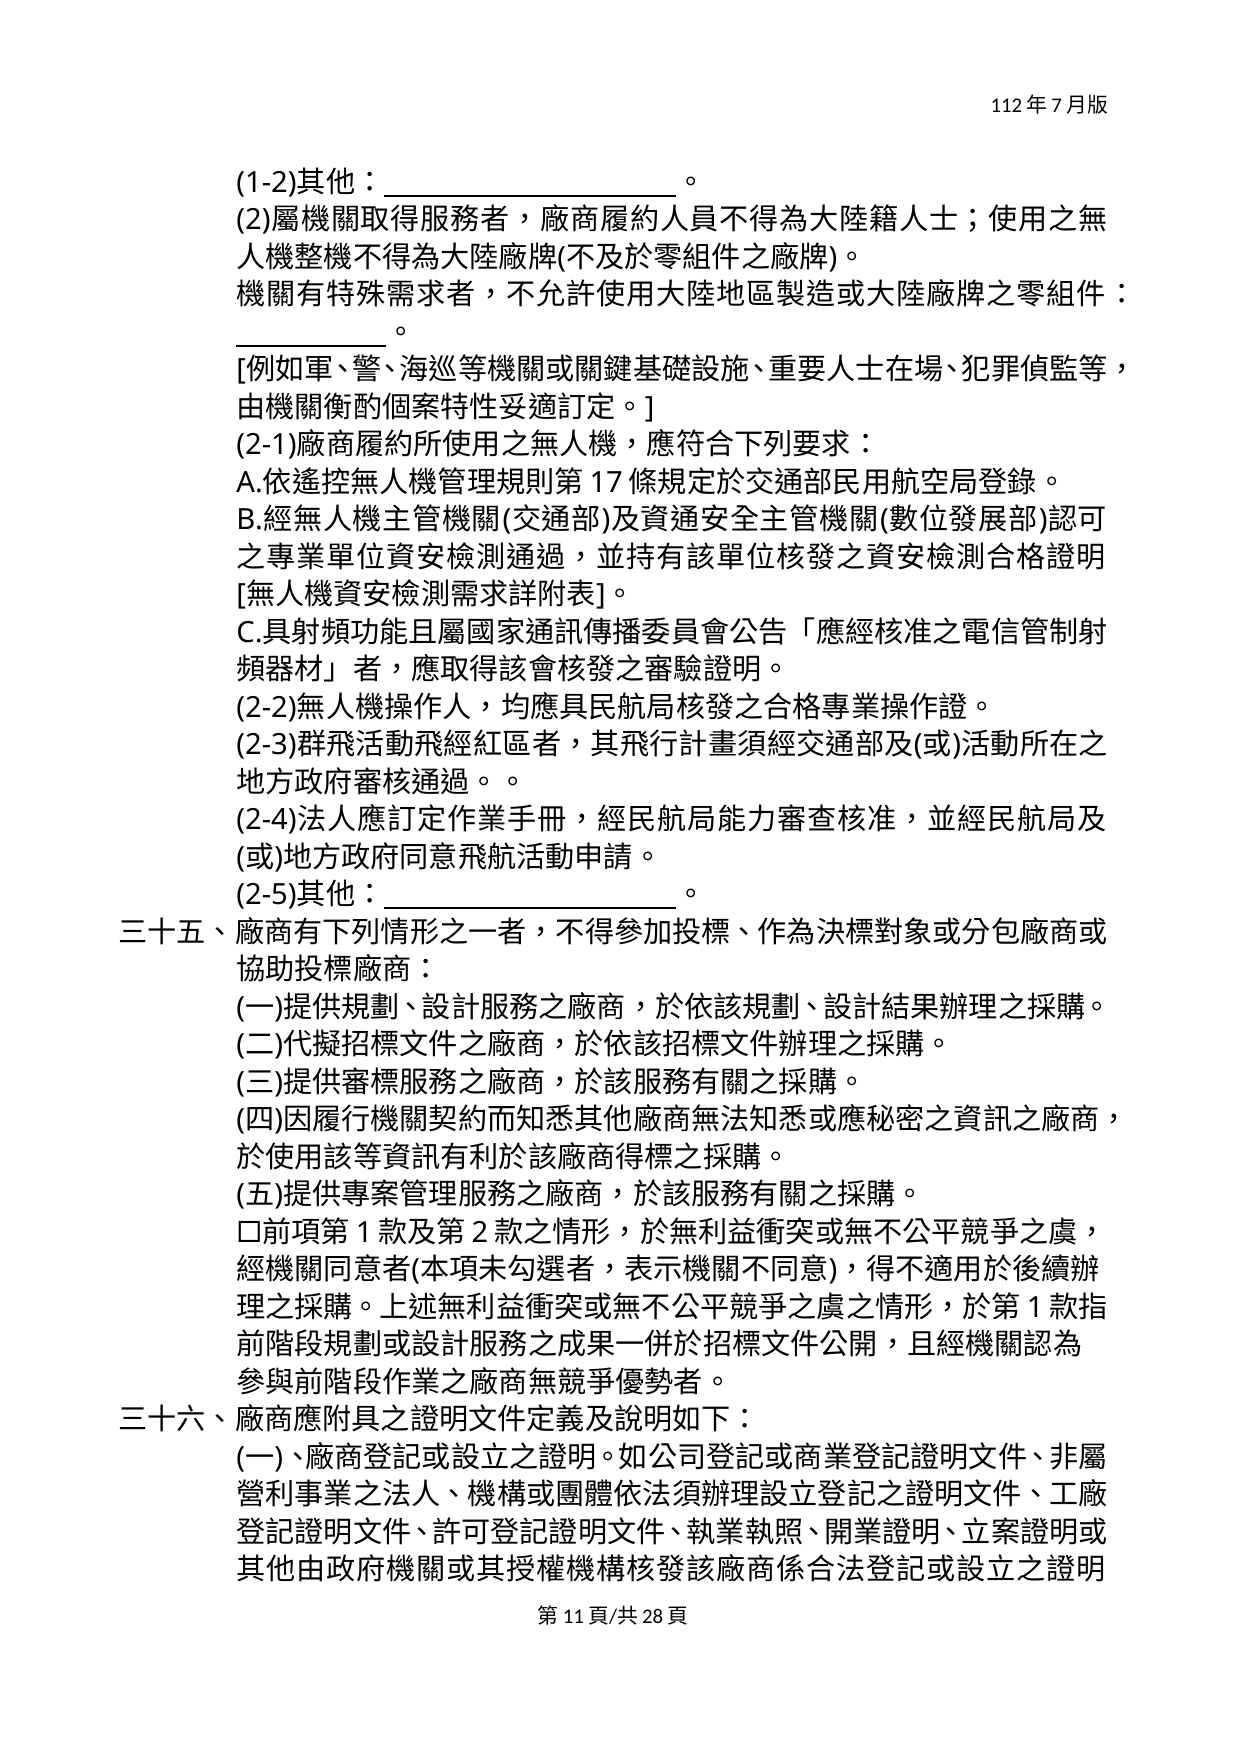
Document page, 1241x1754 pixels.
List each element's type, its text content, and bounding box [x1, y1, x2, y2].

text (二)代擬招標文件之廠商，於依該招標文件辦理之採購。 [236, 1025, 1107, 1062]
list 廠商有下列情形之一者，不得參加投標、作為決標對象或分包廠商或協助投標廠商： [118, 912, 1107, 987]
text (五)提供專案管理服務之廠商，於該服務有關之採購。 [236, 1175, 1107, 1212]
text (一)提供規劃、設計服務之廠商，於依該規劃、設計結果辦理之採購。 [236, 987, 1107, 1025]
text (四)因履行機關契約而知悉其他廠商無法知悉或應秘密之資訊之廠商，於使用該等資訊有利於該廠商得標之採購。 [236, 1100, 1107, 1175]
text (2-2)無人機操作人，均應具民航局核發之合格專業操作證。 [236, 687, 1107, 725]
text 前項第1款及第2款之情形，於無利益衝突或無不公平競爭之虞，經機關同意者(本項未勾選者，表示機關不同意)，得不適用於後續辦理之採購。上述無利益衝突或無不公平競爭之虞之情形，於第1款指前階段規劃或設計服務之成果一併於招標文件公開，且經機關認為參與前階段作業之廠商無競爭優勢者。 [236, 1212, 1107, 1400]
text (三)提供審標服務之廠商，於該服務有關之採購。 [236, 1062, 1107, 1100]
text (2-4)法人應訂定作業手冊，經民航局能力審查核准，並經民航局及(或)地方政府同意飛航活動申請。 [236, 800, 1107, 875]
text (1-2)其他： 。 [236, 162, 1107, 200]
text (2-5)其他： 。 [236, 875, 1107, 912]
text (一)、廠商登記或設立之證明。如公司登記或商業登記證明文件、非屬營利事業之法人、機構或團體依法須辦理設立登記之證明文件、工廠登記證明文件、許可登記證明文件、執業執照、開業證明、立案證明或其他由政府機關或其授權機構核發該廠商係合法登記或設立之證明 [236, 1437, 1107, 1587]
text A.依遙控無人機管理規則第17條規定於交通部民用航空局登錄。 [236, 462, 1107, 500]
text B.經無人機主管機關(交通部)及資通安全主管機關(數位發展部)認可之專業單位資安檢測通過，並持有該單位核發之資安檢測合格證明[無人機資安檢測需求詳附表]。 [236, 500, 1107, 612]
text C.具射頻功能且屬國家通訊傳播委員會公告「應經核准之電信管制射頻器材」者，應取得該會核發之審驗證明。 [236, 612, 1107, 687]
text (2-3)群飛活動飛經紅區者，其飛行計畫須經交通部及(或)活動所在之地方政府審核通過。。 [236, 725, 1107, 800]
text 機關有特殊需求者，不允許使用大陸地區製造或大陸廠牌之零組件： 。 [236, 275, 1107, 350]
text (2)屬機關取得服務者，廠商履約人員不得為大陸籍人士；使用之無人機整機不得為大陸廠牌(不及於零組件之廠牌)。 [236, 200, 1107, 275]
text [例如軍、警、海巡等機關或關鍵基礎設施、重要人士在場、犯罪偵監等，由機關衡酌個案特性妥適訂定。] [236, 350, 1107, 425]
list 廠商應附具之證明文件定義及說明如下： [118, 1400, 1107, 1437]
text (2-1)廠商履約所使用之無人機，應符合下列要求： [236, 425, 1107, 462]
